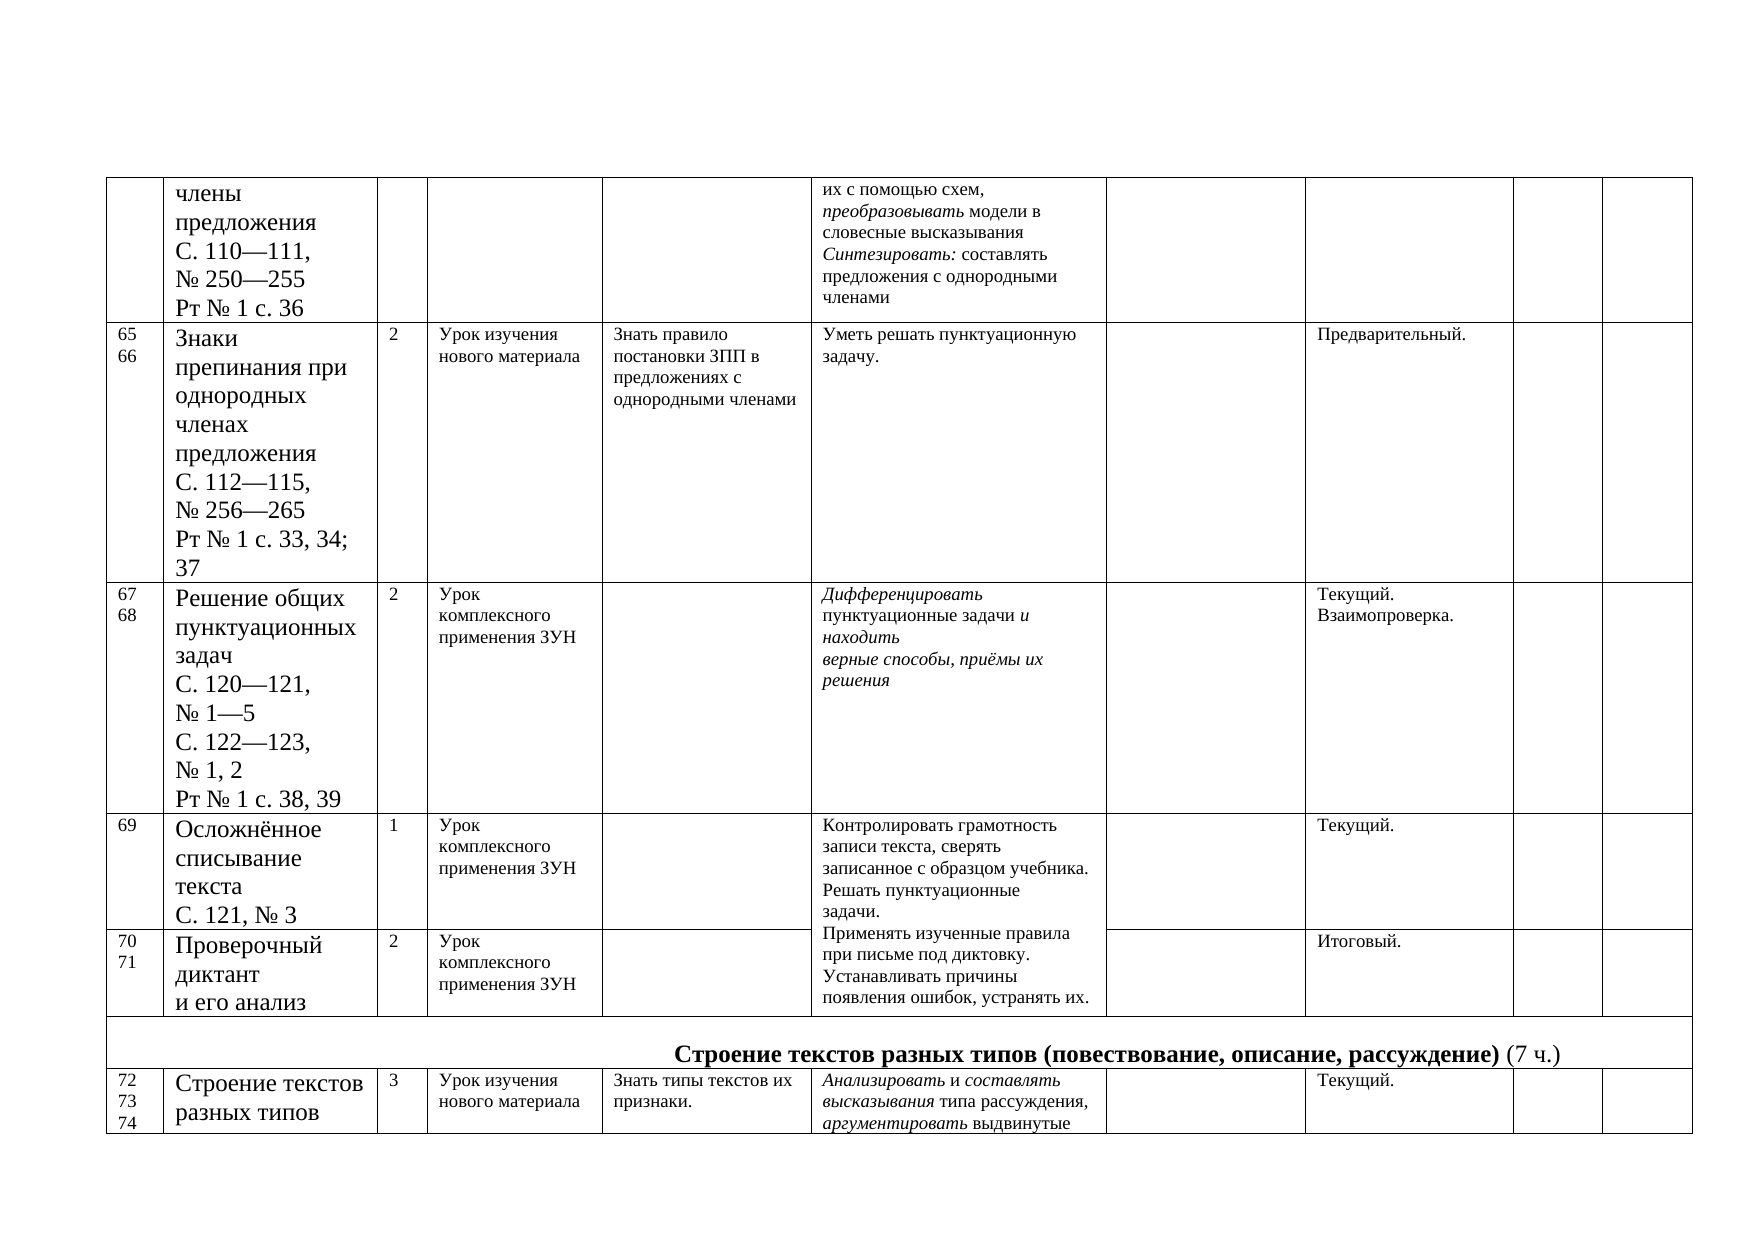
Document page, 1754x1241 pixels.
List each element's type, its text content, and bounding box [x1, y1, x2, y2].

table_cell Проверочный диктант и его анализ [164, 930, 377, 1016]
table_cell [1603, 323, 1692, 582]
table_cell [1514, 1069, 1602, 1133]
table_cell [1514, 814, 1602, 929]
table_cell Итоговый. [1306, 930, 1513, 1016]
table_cell 2 [378, 583, 427, 813]
table_cell [1514, 178, 1602, 322]
table_cell их с помощью схем, преобразовывать модели в словесные высказывания Синтезировать: составлять предложения с однородными членами [812, 178, 1106, 322]
table_cell 1 [378, 814, 427, 929]
table_cell Предварительный. [1306, 323, 1513, 582]
table_cell Анализировать и составлять высказывания типа рассуждения, аргументировать выдвинутые [812, 1069, 1106, 1133]
table_cell [1107, 1069, 1305, 1133]
table_cell [1107, 583, 1305, 813]
table_cell [603, 814, 811, 929]
table_cell [603, 583, 811, 813]
table_cell Знаки препинания при однородных членах предложения С. 112—115, № 256—265 Рт № 1 с. 33, 34; 37 [164, 323, 377, 582]
table_cell [1603, 178, 1692, 322]
table_cell 67 68 [107, 583, 163, 813]
table_cell Текущий. [1306, 1069, 1513, 1133]
table_cell [1306, 178, 1513, 322]
table_cell члены предложения С. 110—111, № 250—255 Рт № 1 с. 36 [164, 178, 377, 322]
table_cell [378, 178, 427, 322]
table_cell Контролировать грамотность записи текста, сверять записанное с образцом учебника. Решать пунктуационные задачи. Применять изученные правила при письме под диктовку. Устанавливать причины появления ошибок, устранять их. [812, 814, 1106, 1016]
table_cell [1107, 178, 1305, 322]
table_cell Уметь решать пунктуационную задачу. [812, 323, 1106, 582]
table_cell [1514, 323, 1602, 582]
table_cell Урок изучения нового материала [428, 323, 602, 582]
table_cell [1107, 323, 1305, 582]
table_cell [1603, 814, 1692, 929]
table_cell 69 [107, 814, 163, 929]
table_cell [1603, 583, 1692, 813]
table_cell Урок комплексного применения ЗУН [428, 930, 602, 1016]
table_cell [1107, 814, 1305, 929]
table_cell 2 [378, 930, 427, 1016]
table_cell Знать правило постановки ЗПП в предложениях с однородными членами [603, 323, 811, 582]
table_cell 70 71 [107, 930, 163, 1016]
table_cell Решение общих пунктуационных задач С. 120—121, № 1—5 С. 122—123, № 1, 2 Рт № 1 с. 38, 39 [164, 583, 377, 813]
table_cell [1603, 930, 1692, 1016]
table_cell [428, 178, 602, 322]
table_cell 65 66 [107, 323, 163, 582]
table_cell 72 73 74 [107, 1069, 163, 1133]
table_cell [1514, 930, 1602, 1016]
table_cell Урок комплексного применения ЗУН [428, 583, 602, 813]
table_cell Текущий. [1306, 814, 1513, 929]
table_cell Осложнённое списывание текста С. 121, № 3 [164, 814, 377, 929]
table_cell 2 [378, 323, 427, 582]
table_cell Урок изучения нового материала [428, 1069, 602, 1133]
table_cell [1603, 1069, 1692, 1133]
table_cell [603, 178, 811, 322]
table_cell [107, 178, 163, 322]
table_cell [1107, 930, 1305, 1016]
table_cell 3 [378, 1069, 427, 1133]
table_cell Знать типы текстов их признаки. [603, 1069, 811, 1133]
table_cell Строение текстов разных типов (повествование, описание, рассуждение) (7 ч.) [107, 1017, 1692, 1067]
table_cell Урок комплексного применения ЗУН [428, 814, 602, 929]
table_cell [1514, 583, 1602, 813]
table_cell Строение текстов разных типов [164, 1069, 377, 1133]
table_cell Текущий. Взаимопроверка. [1306, 583, 1513, 813]
table_cell Дифференцировать пунктуационные задачи и находить верные способы, приёмы их решения [812, 583, 1106, 813]
table_cell [603, 930, 811, 1016]
